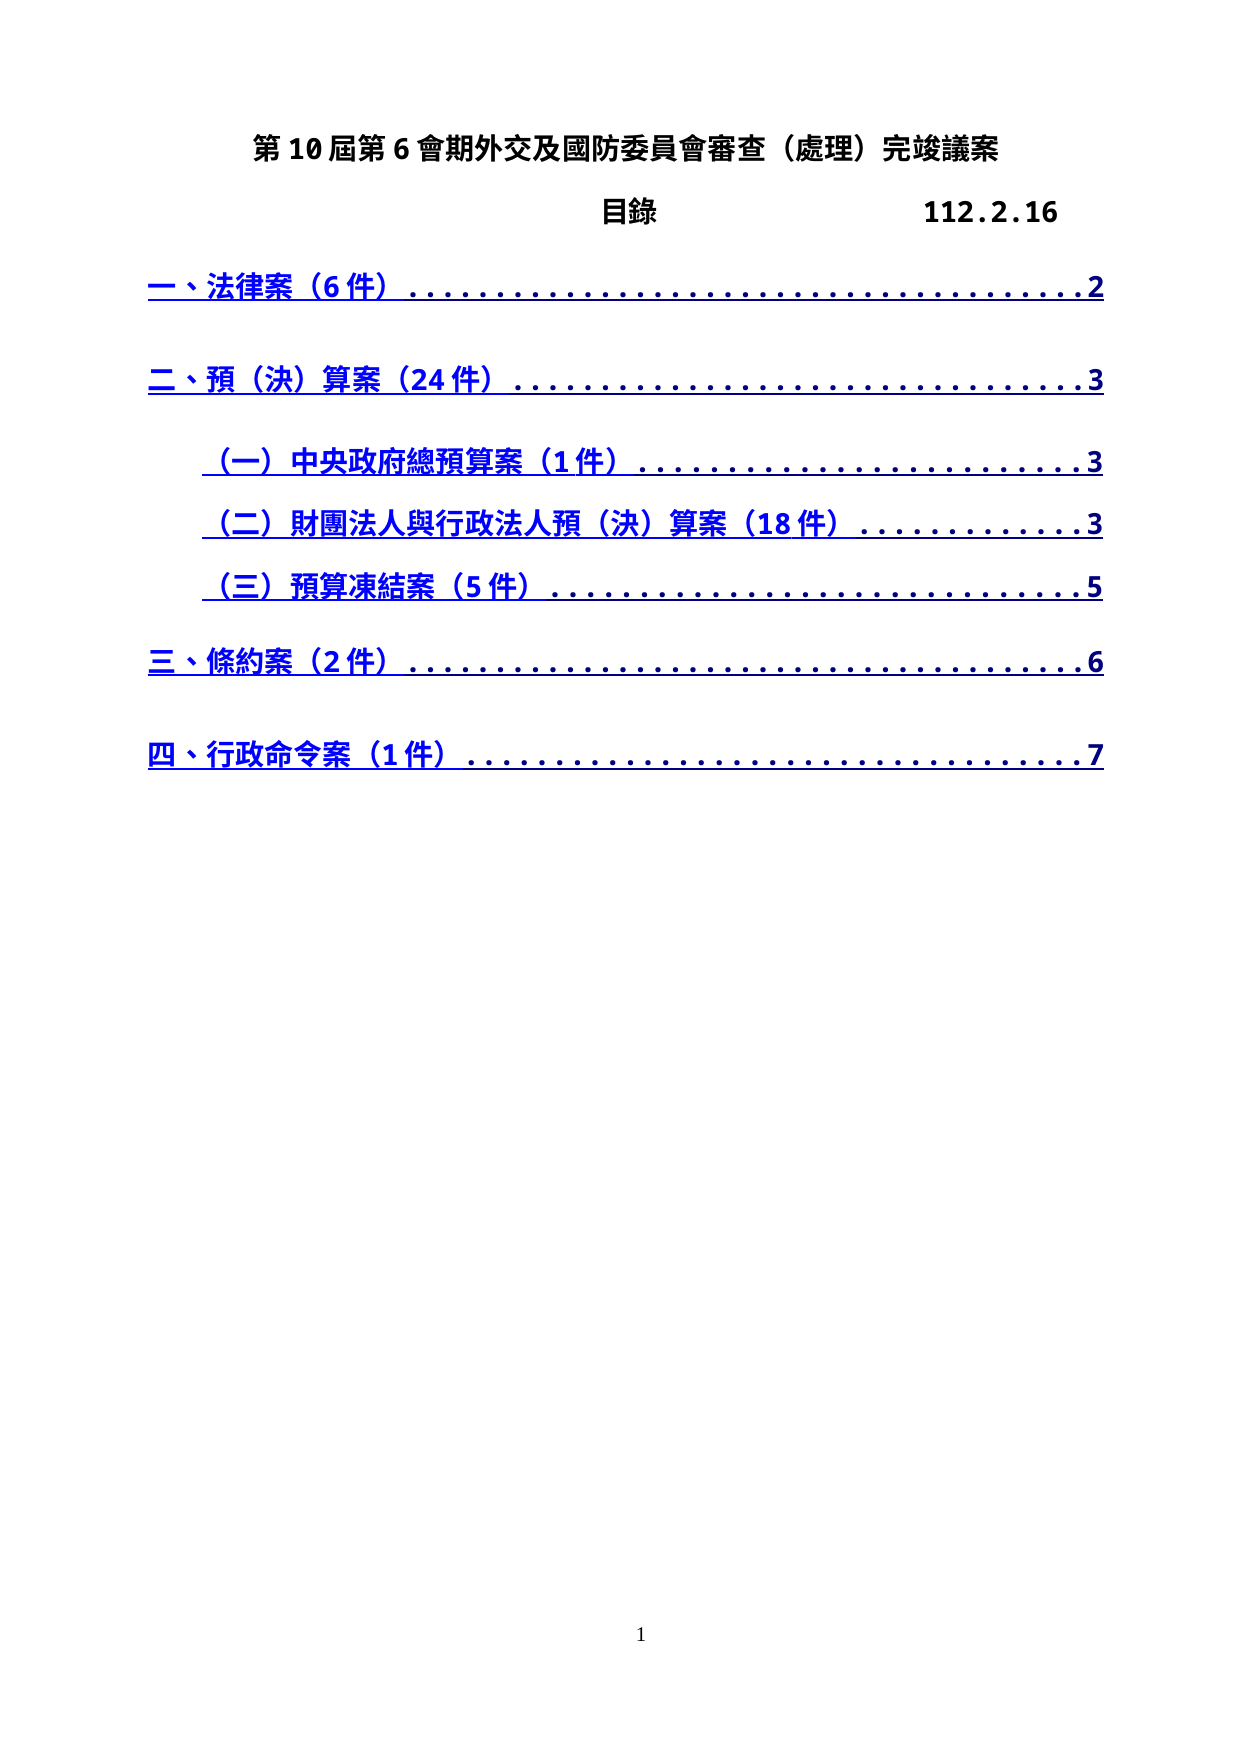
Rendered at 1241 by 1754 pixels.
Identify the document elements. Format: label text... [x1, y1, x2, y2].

text [148, 395, 1104, 399]
text 四、行政命令案（1件） 7 [148, 711, 1104, 768]
text 目錄 112.2.16 [148, 168, 1104, 230]
text [148, 676, 1104, 680]
text 二、預（決）算案（24件） 3 [148, 336, 1104, 393]
text 第10屆第6會期外交及國防委員會審查（處理）完竣議案 [148, 105, 1104, 168]
text （二）財團法人與行政法人預（決）算案（18件） 3 [202, 480, 1104, 543]
text [148, 770, 1104, 774]
text 三、條約案（2件） 6 [148, 618, 1104, 674]
text 一、法律案（6件） 2 [148, 243, 1104, 299]
text （三）預算凍結案（5件） 5 [202, 543, 1104, 605]
text [148, 301, 1104, 305]
text （一）中央政府總預算案（1件） 3 [202, 418, 1104, 480]
